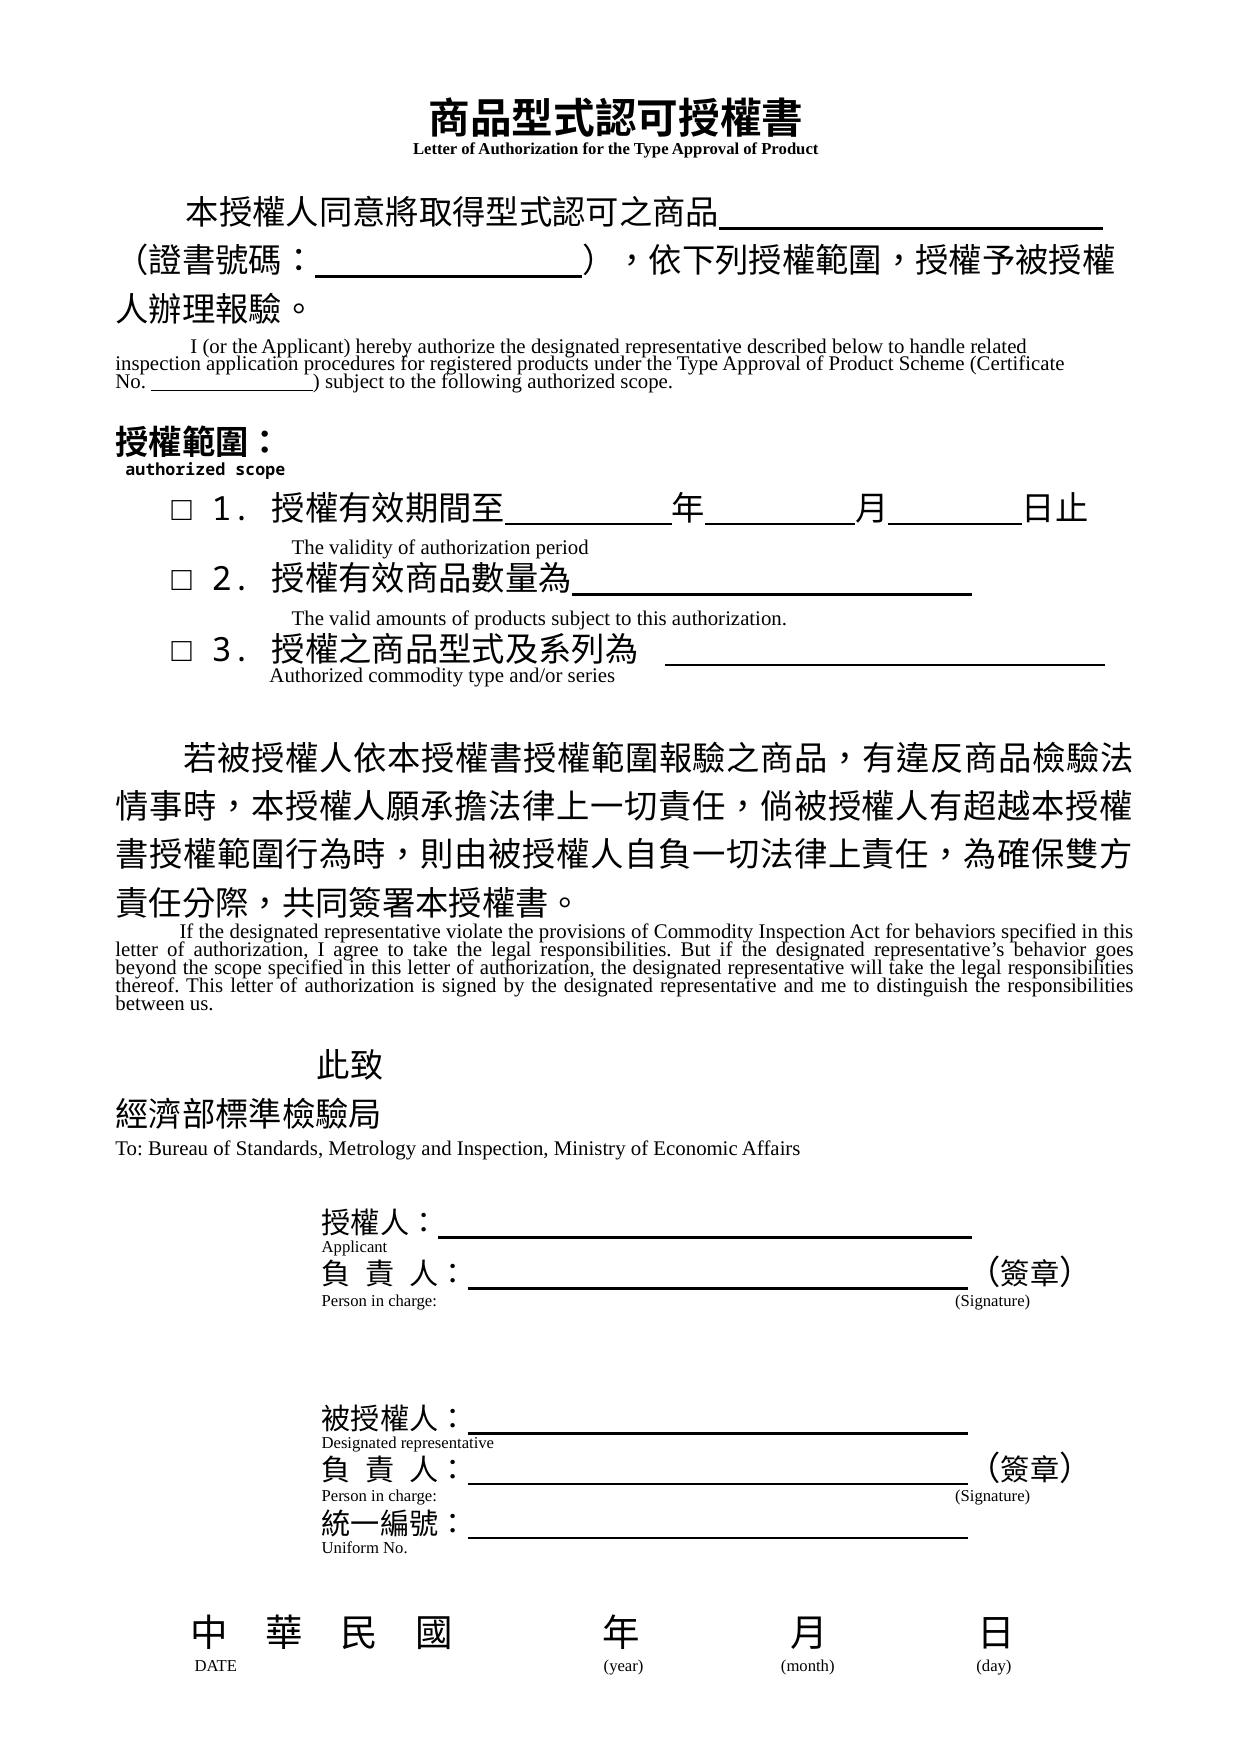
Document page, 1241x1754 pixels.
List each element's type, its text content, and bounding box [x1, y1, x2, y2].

text 經濟部標準檢驗局 [115, 1087, 1135, 1136]
text If the designated representative violate the provisions of Commodity Inspection Act for behaviors specified in this letter of authorization, I agree to take the legal responsibilities. But if the designated representative’s behavior goes beyond the scope specified in this letter of authorization, the designated representative will take the legal responsibilities thereof. This letter of authorization is signed by the designated representative and me to distinguish the responsibilities between us. [115, 924, 1135, 1015]
text 此致 [115, 1039, 1135, 1087]
text The validity of authorization period [171, 528, 1116, 562]
text I (or the Applicant) hereby authorize the designated representative described below to handle related inspection application procedures for registered products under the Type Approval of Product Scheme (Certificate No. ) subject to the following authorized scope. [115, 339, 1116, 393]
text Designated representative [321, 1437, 1135, 1451]
text □ 1. 授權有效期間至 年 月 日止 [171, 491, 1116, 528]
text Uniform No. [321, 1542, 1135, 1556]
text Applicant [321, 1241, 1135, 1256]
text authorized scope [115, 462, 1116, 479]
text □ 3. 授權之商品型式及系列為 [115, 632, 1116, 668]
text 商品型式認可授權書 [115, 98, 1116, 143]
text 負 責 人： （簽章） [321, 1451, 1135, 1487]
text 授權範圍： [115, 426, 1116, 462]
text Person in charge: (Signature) [321, 1487, 1135, 1506]
text 中 華 民 國 年 月 日 [190, 1613, 1135, 1655]
subtitle Letter of Authorization for the Type Approval of Product [115, 143, 1116, 157]
text DATE (year) (month) (day) [190, 1655, 1116, 1676]
text To: Bureau of Standards, Metrology and Inspection, Ministry of Economic Affairs [115, 1136, 1116, 1160]
text The valid amounts of products subject to this authorization. [171, 598, 1116, 632]
text 授權人： [321, 1205, 1135, 1241]
text 被授權人： [321, 1401, 1135, 1437]
text Person in charge: (Signature) [321, 1292, 1135, 1310]
text 統一編號： [321, 1506, 1135, 1542]
text 若被授權人依本授權書授權範圍報驗之商品，有違反商品檢驗法情事時，本授權人願承擔法律上一切責任，倘被授權人有超越本授權書授權範圍行為時，則由被授權人自負一切法律上責任，為確保雙方責任分際，共同簽署本授權書。 [115, 732, 1135, 924]
text □ 2. 授權有效商品數量為 [115, 562, 1116, 598]
text 本授權人同意將取得型式認可之商品 （證書號碼： ），依下列授權範圍，授權予被授權人辦理報驗。 [115, 186, 1116, 331]
text Authorized commodity type and/or series [171, 668, 1116, 686]
text 負 責 人： （簽章） [321, 1256, 1135, 1292]
